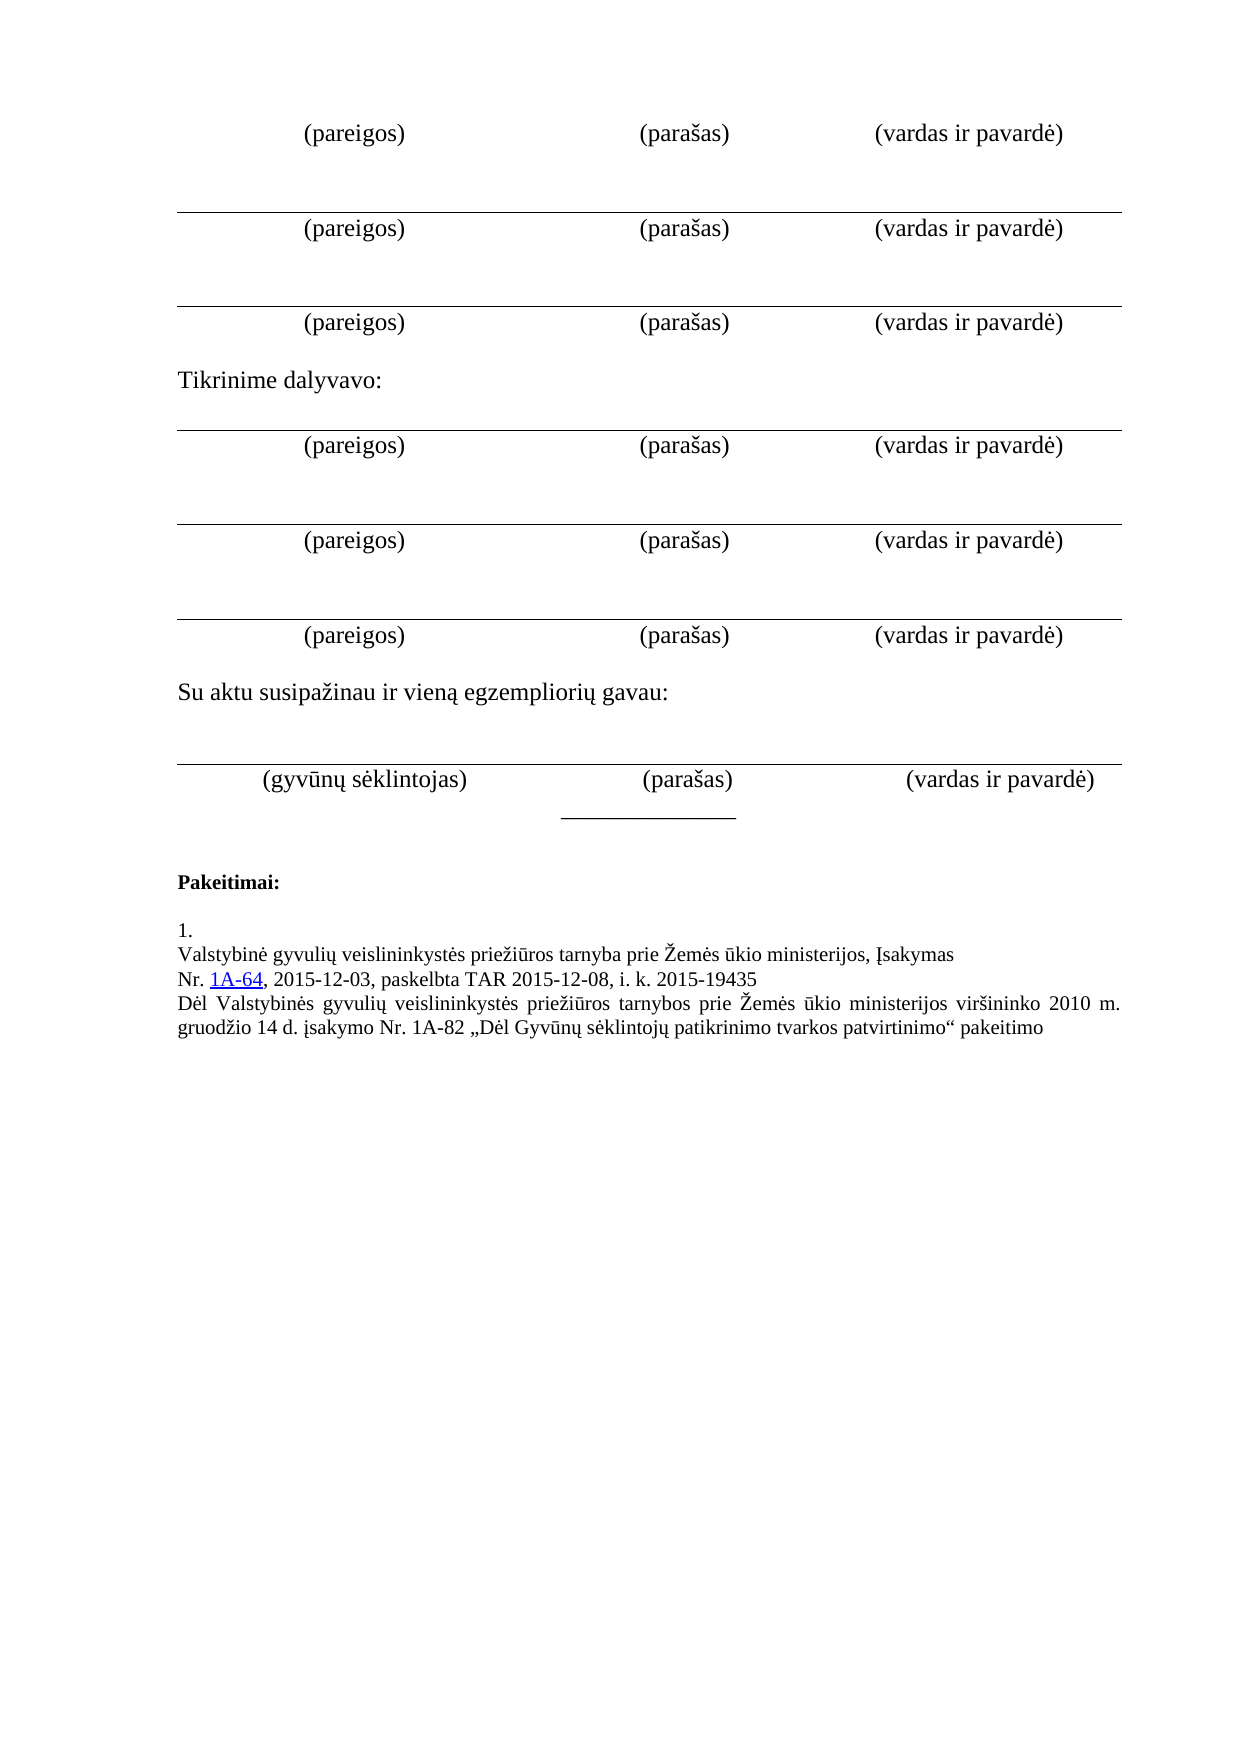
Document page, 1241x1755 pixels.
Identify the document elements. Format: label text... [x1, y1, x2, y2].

table_header [546, 583, 772, 619]
table_header [546, 735, 772, 763]
table_header [546, 394, 772, 429]
table_header [177, 488, 546, 524]
text (pareigos) (parašas) (vardas ir pavardė) [177, 620, 1122, 648]
table_header [772, 583, 1122, 619]
table_header [772, 735, 1122, 763]
table_header [546, 488, 772, 524]
table_header [772, 270, 1122, 306]
text Tikrinime dalyvavo: [177, 365, 1122, 393]
text (pareigos) (parašas) (vardas ir pavardė) [177, 213, 1122, 241]
table_header [177, 735, 546, 763]
table_header [772, 394, 1122, 429]
text (pareigos) (parašas) (vardas ir pavardė) [177, 525, 1122, 554]
text 1. [177, 918, 1122, 942]
text Valstybinė gyvulių veislininkystės priežiūros tarnyba prie Žemės ūkio ministerijos, Įsakymas [177, 942, 1122, 966]
text ______________ [177, 793, 1119, 822]
table_header [546, 176, 772, 212]
text Su aktu susipažinau ir vieną egzempliorių gavau: [177, 677, 1122, 706]
text (gyvūnų sėklintojas) (parašas) (vardas ir pavardė) [177, 765, 1122, 793]
text (pareigos) (parašas) (vardas ir pavardė) [177, 118, 1122, 147]
text (pareigos) (parašas) (vardas ir pavardė) [177, 431, 1122, 459]
text Dėl Valstybinės gyvulių veislininkystės priežiūros tarnybos prie Žemės ūkio ministerijos viršininko 2010 m. gruodžio 14 d. įsakymo Nr. 1A-82 „Dėl Gyvūnų sėklintojų patikrinimo tvarkos patvirtinimo“ pakeitimo [177, 991, 1122, 1039]
table_header [177, 270, 546, 306]
table_header [772, 488, 1122, 524]
table_header [772, 176, 1122, 212]
table_header [177, 583, 546, 619]
table_header [177, 394, 546, 429]
text (pareigos) (parašas) (vardas ir pavardė) [177, 307, 1122, 336]
table_header [177, 176, 546, 212]
text Nr. 1A-64, 2015-12-03, paskelbta TAR 2015-12-08, i. k. 2015-19435 [177, 966, 1122, 991]
text Pakeitimai: [177, 870, 1122, 894]
table_header [546, 270, 772, 306]
